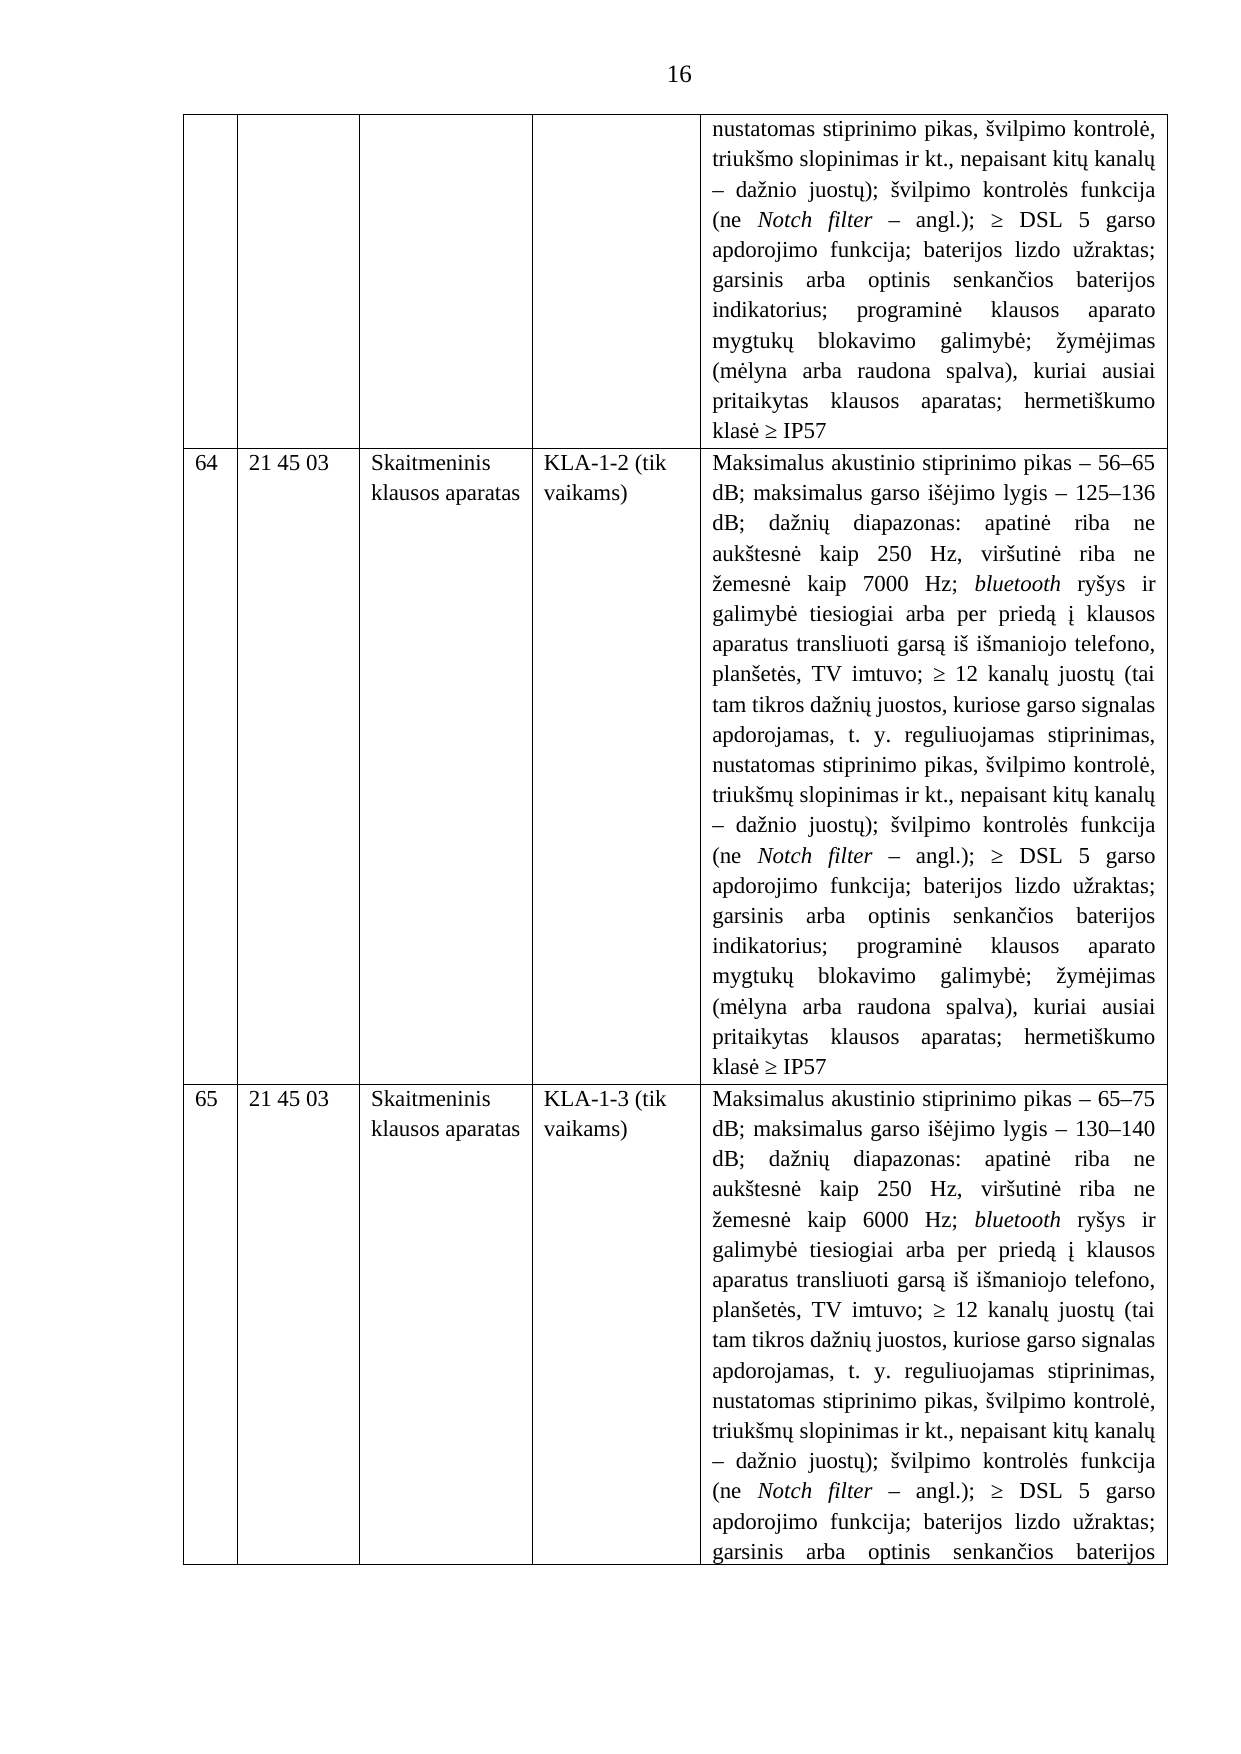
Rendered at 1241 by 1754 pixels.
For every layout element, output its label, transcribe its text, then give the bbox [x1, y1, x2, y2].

table_cell [184, 115, 237, 448]
table_cell 21 45 03 [238, 449, 359, 1084]
table_cell 21 45 03 [238, 1085, 359, 1564]
table_cell Skaitmeninis klausos aparatas [360, 449, 532, 1084]
table_cell [533, 115, 700, 448]
table_cell 64 [184, 449, 237, 1084]
table_cell [238, 115, 359, 448]
table_cell Skaitmeninis klausos aparatas [360, 1085, 532, 1564]
table_cell KLA-1-3 (tik vaikams) [533, 1085, 700, 1564]
table_cell Maksimalus akustinio stiprinimo pikas – 56‒65 dB; maksimalus garso išėjimo lygis – 125‒136 dB; dažnių diapazonas: apatinė riba ne aukštesnė kaip 250 Hz, viršutinė riba ne žemesnė kaip 7000 Hz; bluetooth ryšys ir galimybė tiesiogiai arba per priedą į klausos aparatus transliuoti garsą iš išmaniojo telefono, planšetės, TV imtuvo; ≥ 12 kanalų juostų (tai tam tikros dažnių juostos, kuriose garso signalas apdorojamas, t. y. reguliuojamas stiprinimas, nustatomas stiprinimo pikas, švilpimo kontrolė, triukšmų slopinimas ir kt., nepaisant kitų kanalų ‒ dažnio juostų); švilpimo kontrolės funkcija (ne Notch filter ‒ angl.); ≥ DSL 5 garso apdorojimo funkcija; baterijos lizdo užraktas; garsinis arba optinis senkančios baterijos indikatorius; programinė klausos aparato mygtukų blokavimo galimybė; žymėjimas (mėlyna arba raudona spalva), kuriai ausiai pritaikytas klausos aparatas; hermetiškumo klasė ≥ IP57 [701, 449, 1167, 1084]
table_cell Maksimalus akustinio stiprinimo pikas – 65‒75 dB; maksimalus garso išėjimo lygis – 130‒140 dB; dažnių diapazonas: apatinė riba ne aukštesnė kaip 250 Hz, viršutinė riba ne žemesnė kaip 6000 Hz; bluetooth ryšys ir galimybė tiesiogiai arba per priedą į klausos aparatus transliuoti garsą iš išmaniojo telefono, planšetės, TV imtuvo; ≥ 12 kanalų juostų (tai tam tikros dažnių juostos, kuriose garso signalas apdorojamas, t. y. reguliuojamas stiprinimas, nustatomas stiprinimo pikas, švilpimo kontrolė, triukšmų slopinimas ir kt., nepaisant kitų kanalų ‒ dažnio juostų); švilpimo kontrolės funkcija (ne Notch filter ‒ angl.); ≥ DSL 5 garso apdorojimo funkcija; baterijos lizdo užraktas; garsinis arba optinis senkančios baterijos [701, 1085, 1167, 1564]
table_cell KLA-1-2 (tik vaikams) [533, 449, 700, 1084]
table_cell [360, 115, 532, 448]
table_cell 65 [184, 1085, 237, 1564]
table_cell nustatomas stiprinimo pikas, švilpimo kontrolė, triukšmo slopinimas ir kt., nepaisant kitų kanalų ‒ dažnio juostų); švilpimo kontrolės funkcija (ne Notch filter ‒ angl.); ≥ DSL 5 garso apdorojimo funkcija; baterijos lizdo užraktas; garsinis arba optinis senkančios baterijos indikatorius; programinė klausos aparato mygtukų blokavimo galimybė; žymėjimas (mėlyna arba raudona spalva), kuriai ausiai pritaikytas klausos aparatas; hermetiškumo klasė ≥ IP57 [701, 115, 1167, 448]
